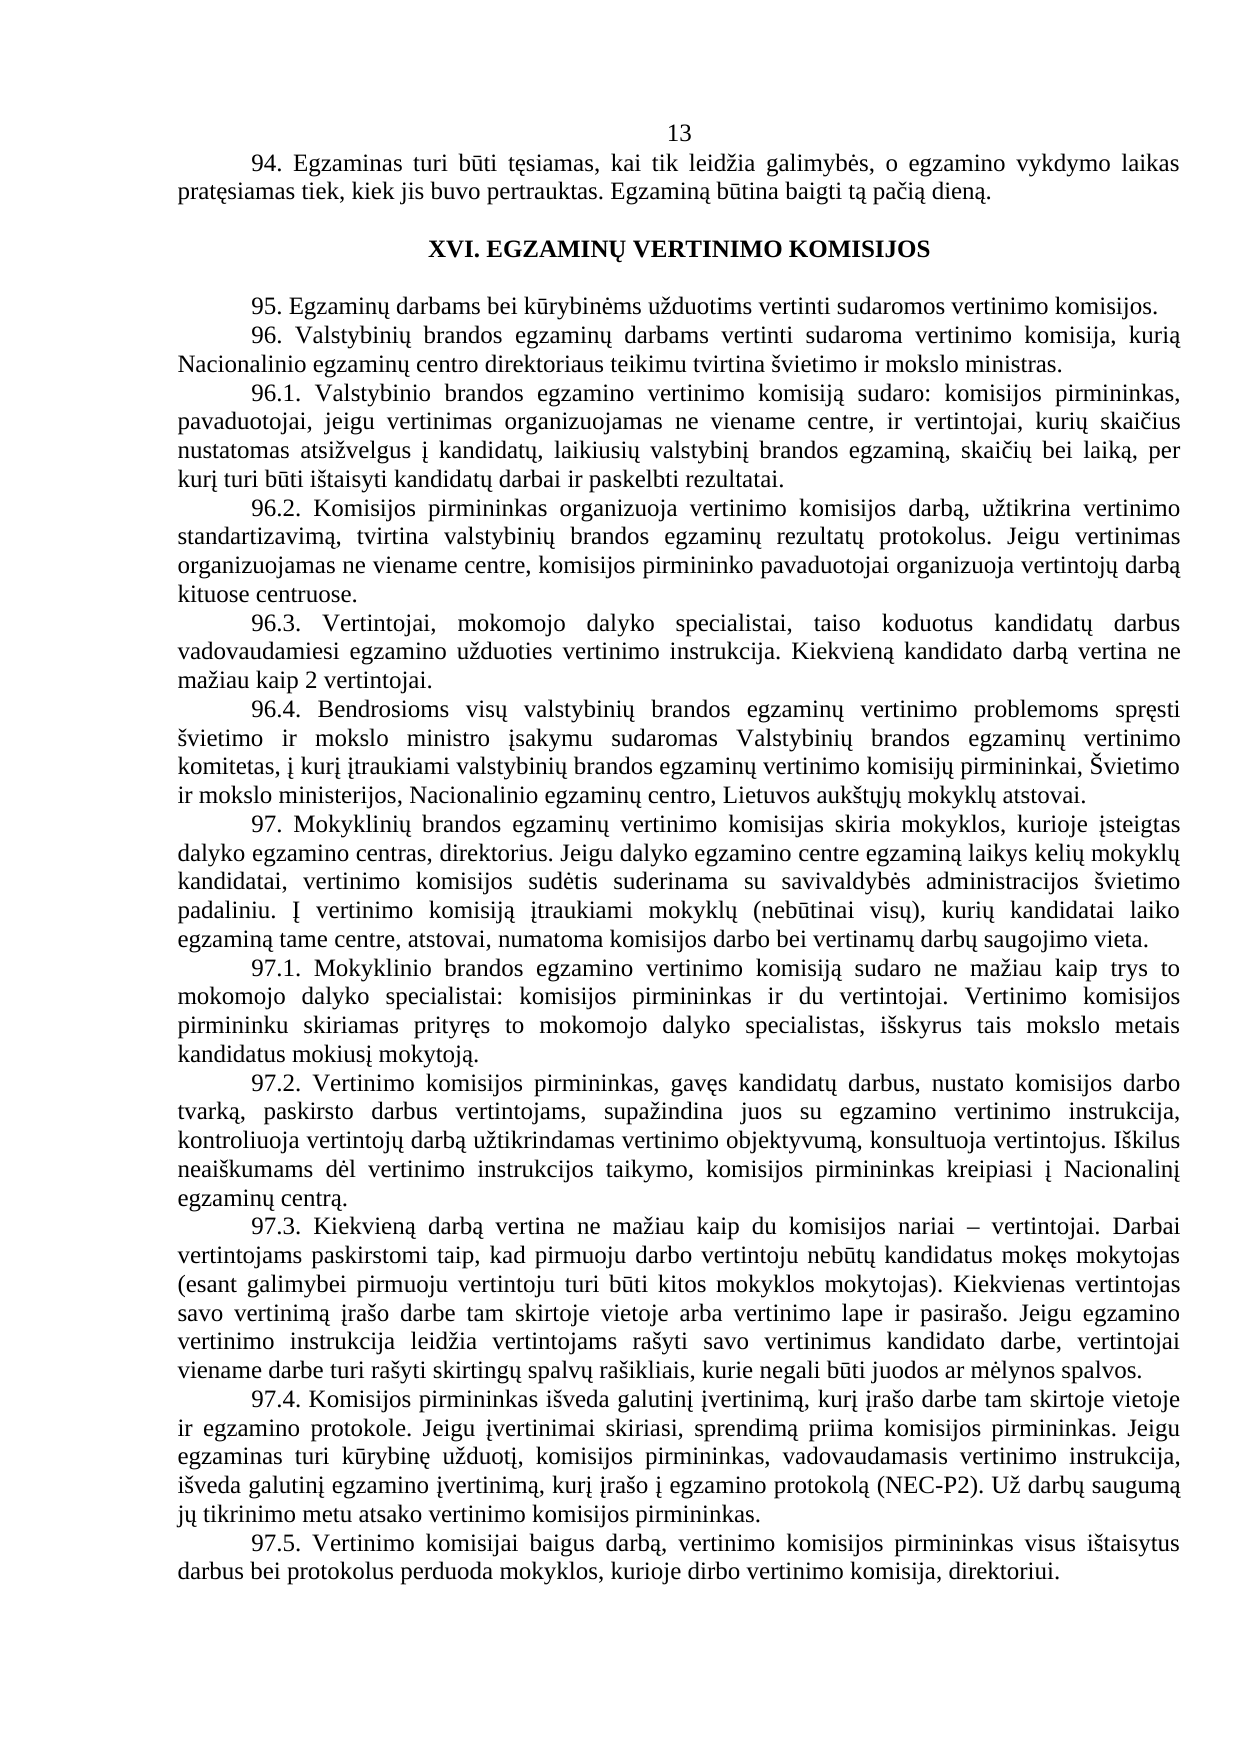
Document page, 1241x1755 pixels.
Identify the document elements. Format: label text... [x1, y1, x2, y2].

text 97.5. Vertinimo komisijai baigus darbą, vertinimo komisijos pirmininkas visus ištaisytus darbus bei protokolus perduoda mokyklos, kurioje dirbo vertinimo komisija, direktoriui. [177, 1528, 1181, 1585]
text 96.3. Vertintojai, mokomojo dalyko specialistai, taiso koduotus kandidatų darbus vadovaudamiesi egzamino užduoties vertinimo instrukcija. Kiekvieną kandidato darbą vertina ne mažiau kaip 2 vertintojai. [177, 608, 1181, 694]
text 97. Mokyklinių brandos egzaminų vertinimo komisijas skiria mokyklos, kurioje įsteigtas dalyko egzamino centras, direktorius. Jeigu dalyko egzamino centre egzaminą laikys kelių mokyklų kandidatai, vertinimo komisijos sudėtis suderinama su savivaldybės administracijos švietimo padaliniu. Į vertinimo komisiją įtraukiami mokyklų (nebūtinai visų), kurių kandidatai laiko egzaminą tame centre, atstovai, numatoma komisijos darbo bei vertinamų darbų saugojimo vieta. [177, 809, 1181, 953]
text 97.3. Kiekvieną darbą vertina ne mažiau kaip du komisijos nariai – vertintojai. Darbai vertintojams paskirstomi taip, kad pirmuoju darbo vertintoju nebūtų kandidatus mokęs mokytojas (esant galimybei pirmuoju vertintoju turi būti kitos mokyklos mokytojas). Kiekvienas vertintojas savo vertinimą įrašo darbe tam skirtoje vietoje arba vertinimo lape ir pasirašo. Jeigu egzamino vertinimo instrukcija leidžia vertintojams rašyti savo vertinimus kandidato darbe, vertintojai viename darbe turi rašyti skirtingų spalvų rašikliais, kurie negali būti juodos ar mėlynos spalvos. [177, 1211, 1181, 1384]
text 97.2. Vertinimo komisijos pirmininkas, gavęs kandidatų darbus, nustato komisijos darbo tvarką, paskirsto darbus vertintojams, supažindina juos su egzamino vertinimo instrukcija, kontroliuoja vertintojų darbą užtikrindamas vertinimo objektyvumą, konsultuoja vertintojus. Iškilus neaiškumams dėl vertinimo instrukcijos taikymo, komisijos pirmininkas kreipiasi į Nacionalinį egzaminų centrą. [177, 1068, 1181, 1211]
text 97.4. Komisijos pirmininkas išveda galutinį įvertinimą, kurį įrašo darbe tam skirtoje vietoje ir egzamino protokole. Jeigu įvertinimai skiriasi, sprendimą priima komisijos pirmininkas. Jeigu egzaminas turi kūrybinę užduotį, komisijos pirmininkas, vadovaudamasis vertinimo instrukcija, išveda galutinį egzamino įvertinimą, kurį įrašo į egzamino protokolą (NEC-P2). Už darbų saugumą jų tikrinimo metu atsako vertinimo komisijos pirmininkas. [177, 1384, 1181, 1528]
text 95. Egzaminų darbams bei kūrybinėms užduotims vertinti sudaromos vertinimo komisijos. [177, 291, 1181, 320]
text 96. Valstybinių brandos egzaminų darbams vertinti sudaroma vertinimo komisija, kurią Nacionalinio egzaminų centro direktoriaus teikimu tvirtina švietimo ir mokslo ministras. [177, 320, 1181, 378]
text 96.4. Bendrosioms visų valstybinių brandos egzaminų vertinimo problemoms spręsti švietimo ir mokslo ministro įsakymu sudaromas Valstybinių brandos egzaminų vertinimo komitetas, į kurį įtraukiami valstybinių brandos egzaminų vertinimo komisijų pirmininkai, Švietimo ir mokslo ministerijos, Nacionalinio egzaminų centro, Lietuvos aukštųjų mokyklų atstovai. [177, 694, 1181, 809]
text 94. Egzaminas turi būti tęsiamas, kai tik leidžia galimybės, o egzamino vykdymo laikas pratęsiamas tiek, kiek jis buvo pertrauktas. Egzaminą būtina baigti tą pačią dieną. [177, 148, 1181, 205]
text XVI. EGZAMINŲ VERTINIMO KOMISIJOS [177, 234, 1181, 263]
text 96.2. Komisijos pirmininkas organizuoja vertinimo komisijos darbą, užtikrina vertinimo standartizavimą, tvirtina valstybinių brandos egzaminų rezultatų protokolus. Jeigu vertinimas organizuojamas ne viename centre, komisijos pirmininko pavaduotojai organizuoja vertintojų darbą kituose centruose. [177, 493, 1181, 608]
text 96.1. Valstybinio brandos egzamino vertinimo komisiją sudaro: komisijos pirmininkas, pavaduotojai, jeigu vertinimas organizuojamas ne viename centre, ir vertintojai, kurių skaičius nustatomas atsižvelgus į kandidatų, laikiusių valstybinį brandos egzaminą, skaičių bei laiką, per kurį turi būti ištaisyti kandidatų darbai ir paskelbti rezultatai. [177, 378, 1181, 493]
text 97.1. Mokyklinio brandos egzamino vertinimo komisiją sudaro ne mažiau kaip trys to mokomojo dalyko specialistai: komisijos pirmininkas ir du vertintojai. Vertinimo komisijos pirmininku skiriamas prityręs to mokomojo dalyko specialistas, išskyrus tais mokslo metais kandidatus mokiusį mokytoją. [177, 953, 1181, 1068]
